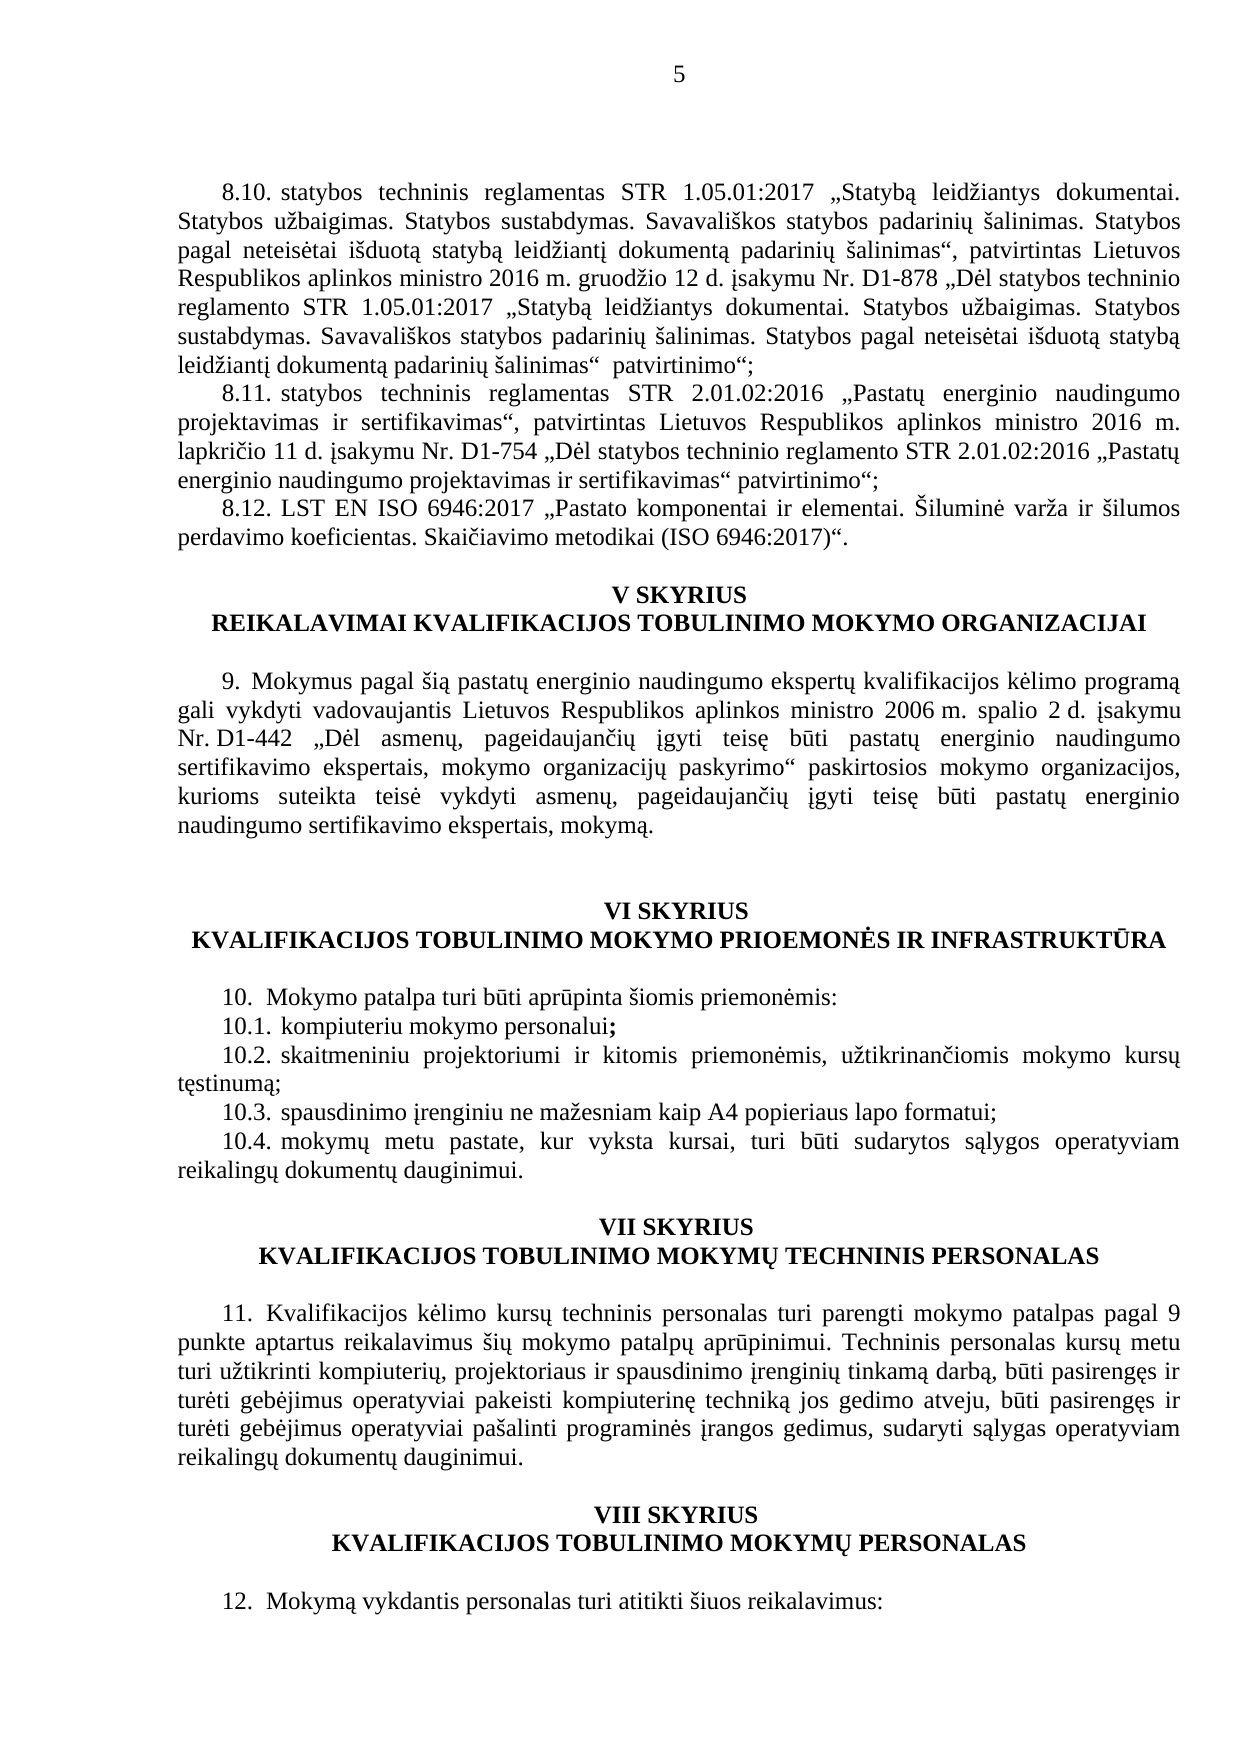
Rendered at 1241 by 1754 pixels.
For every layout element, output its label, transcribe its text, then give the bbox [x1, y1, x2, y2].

text 10.3. spausdinimo įrenginiu ne mažesniam kaip A4 popieriaus lapo formatui; [177, 1097, 1181, 1126]
text 8.10. statybos techninis reglamentas STR 1.05.01:2017 „Statybą leidžiantys dokumentai. Statybos užbaigimas. Statybos sustabdymas. Savavališkos statybos padarinių šalinimas. Statybos pagal neteisėtai išduotą statybą leidžiantį dokumentą padarinių šalinimas“, patvirtintas Lietuvos Respublikos aplinkos ministro 2016 m. gruodžio 12 d. įsakymu Nr. D1-878 „Dėl statybos techninio reglamento STR 1.05.01:2017 „Statybą leidžiantys dokumentai. Statybos užbaigimas. Statybos sustabdymas. Savavališkos statybos padarinių šalinimas. Statybos pagal neteisėtai išduotą statybą leidžiantį dokumentą padarinių šalinimas“ patvirtinimo“; [177, 177, 1181, 378]
text 10.2. skaitmeniniu projektoriumi ir kitomis priemonėmis, užtikrinančiomis mokymo kursų tęstinumą; [177, 1040, 1181, 1097]
text VIII skyrius [177, 1500, 1181, 1528]
text 12. Mokymą vykdantis personalas turi atitikti šiuos reikalavimus: [222, 1586, 1181, 1615]
text KVALIFIKACIJOS TOBULINIMO mokymo prioemonės ir infrastruktūra [177, 925, 1181, 953]
text 8.12. LST EN ISO 6946:2017 „Pastato komponentai ir elementai. Šiluminė varža ir šilumos perdavimo koeficientas. Skaičiavimo metodikai (ISO 6946:2017)“. [177, 493, 1181, 551]
text 10. Mokymo patalpa turi būti aprūpinta šiomis priemonėmis: [222, 982, 1181, 1011]
text KVALIFIKACIJOS TOBULINIMO Mokymų personalas [177, 1528, 1181, 1557]
text KVALIFIKACIJOS TOBULINIMO Mokymų techninis personalas [177, 1241, 1181, 1270]
text 8.11. statybos techninis reglamentas STR 2.01.02:2016 „Pastatų energinio naudingumo projektavimas ir sertifikavimas“, patvirtintas Lietuvos Respublikos aplinkos ministro 2016 m. lapkričio 11 d. įsakymu Nr. D1-754 „Dėl statybos techninio reglamento STR 2.01.02:2016 „Pastatų energinio naudingumo projektavimas ir sertifikavimas“ patvirtinimo“; [177, 378, 1181, 493]
text 9. Mokymus pagal šią pastatų energinio naudingumo ekspertų kvalifikacijos kėlimo programą gali vykdyti vadovaujantis Lietuvos Respublikos aplinkos ministro 2006 m. spalio 2 d. įsakymu Nr. D1-442 „Dėl asmenų, pageidaujančių įgyti teisę būti pastatų energinio naudingumo sertifikavimo ekspertais, mokymo organizacijų paskyrimo“ paskirtosios mokymo organizacijos, kurioms suteikta teisė vykdyti asmenų, pageidaujančių įgyti teisę būti pastatų energinio naudingumo sertifikavimo ekspertais, mokymą. [177, 666, 1181, 838]
text 10.4. mokymų metu pastate, kur vyksta kursai, turi būti sudarytos sąlygos operatyviam reikalingų dokumentų dauginimui. [177, 1126, 1181, 1183]
text VI skyrius [177, 896, 1181, 925]
text 11. Kvalifikacijos kėlimo kursų techninis personalas turi parengti mokymo patalpas pagal 9 punkte aptartus reikalavimus šių mokymo patalpų aprūpinimui. Techninis personalas kursų metu turi užtikrinti kompiuterių, projektoriaus ir spausdinimo įrenginių tinkamą darbą, būti pasirengęs ir turėti gebėjimus operatyviai pakeisti kompiuterinę techniką jos gedimo atveju, būti pasirengęs ir turėti gebėjimus operatyviai pašalinti programinės įrangos gedimus, sudaryti sąlygas operatyviam reikalingų dokumentų dauginimui. [177, 1298, 1181, 1471]
text VII skyrius [177, 1212, 1181, 1241]
text 10.1. kompiuteriu mokymo personalui; [177, 1011, 1181, 1040]
text V skyrius [177, 580, 1181, 608]
text Reikalavimai KVALIFIKACIJOS TOBULINIMO MOKYMO ORGANIZACIJAI [177, 608, 1181, 637]
